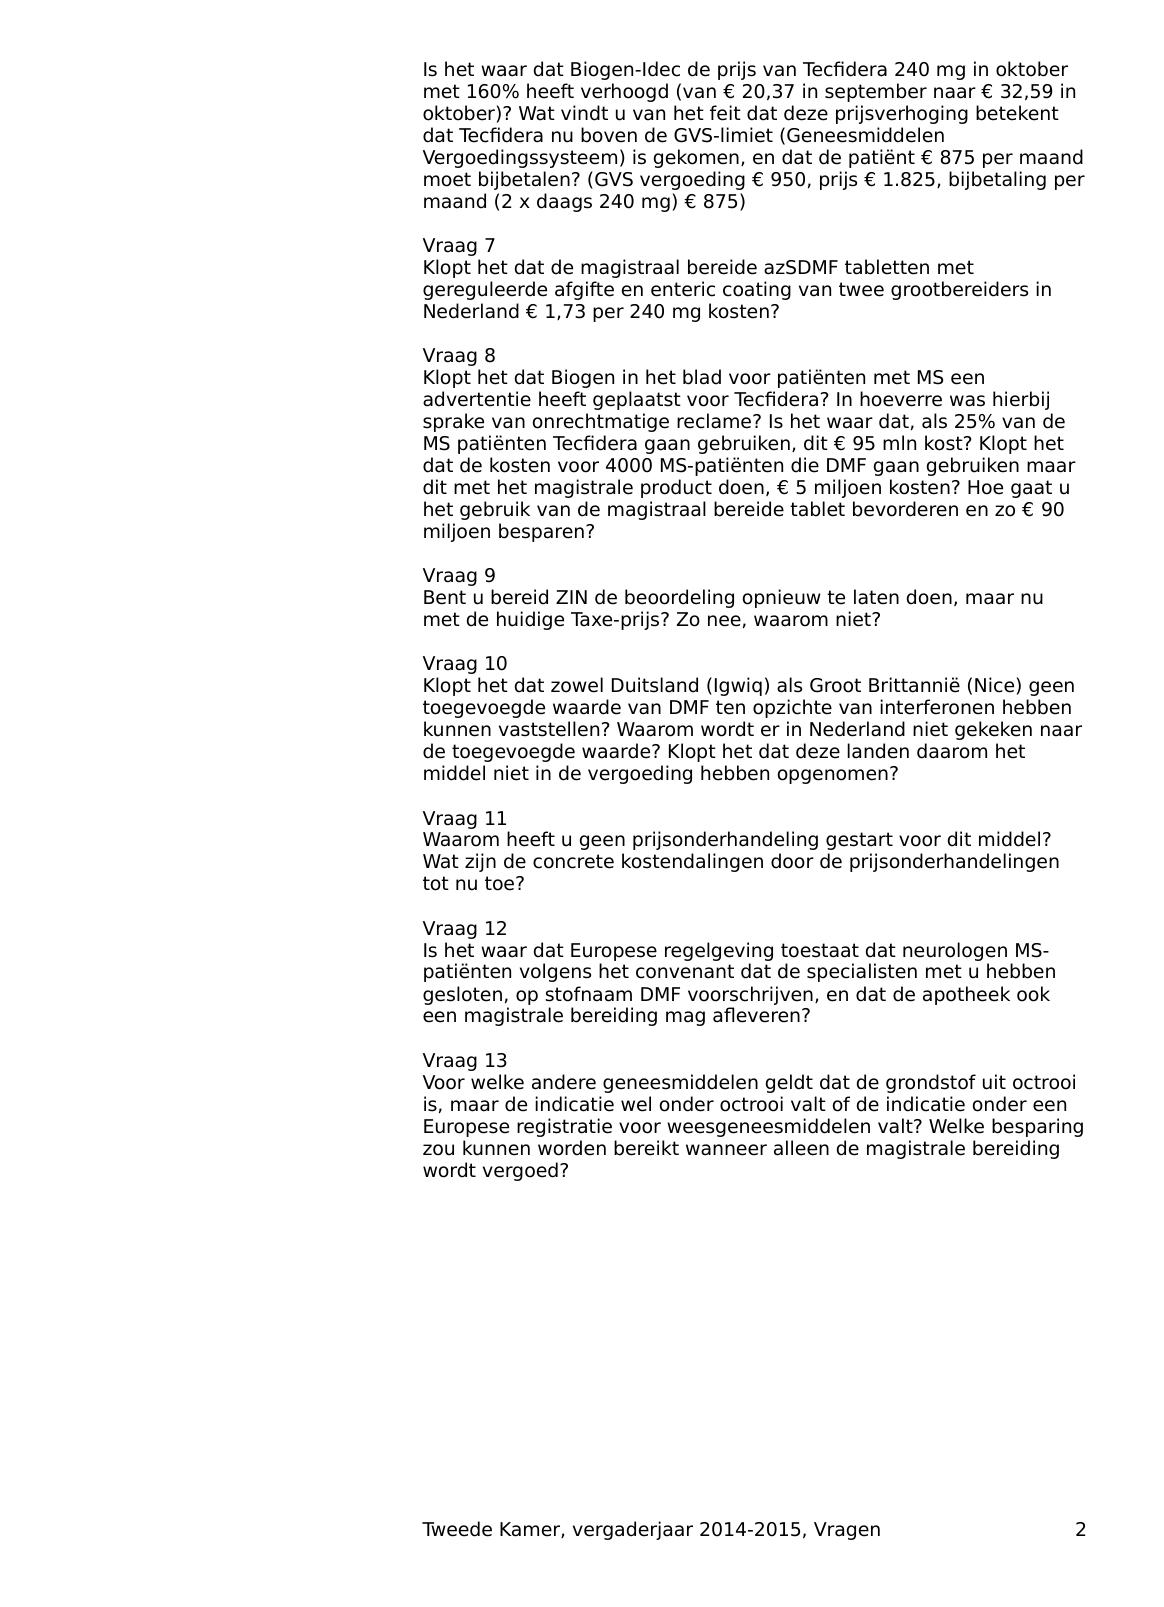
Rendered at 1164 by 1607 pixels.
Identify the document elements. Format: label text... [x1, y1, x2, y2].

text Vraag 10 [422, 653, 1087, 675]
text Vraag 11 [422, 807, 1087, 829]
text Vraag 9 [422, 565, 1087, 587]
text Vraag 13 [422, 1049, 1087, 1072]
text Voor welke andere geneesmiddelen geldt dat de grondstof uit octrooi is, maar de indicatie wel onder octrooi valt of de indicatie onder een Europese registratie voor weesgeneesmiddelen valt? Welke besparing zou kunnen worden bereikt wanneer alleen de magistrale bereiding wordt vergoed? [422, 1072, 1087, 1181]
text Is het waar dat Europese regelgeving toestaat dat neurologen MS-patiënten volgens het convenant dat de specialisten met u hebben gesloten, op stofnaam DMF voorschrijven, en dat de apotheek ook een magistrale bereiding mag afleveren? [422, 939, 1087, 1027]
text Vraag 12 [422, 917, 1087, 939]
text Is het waar dat Biogen-Idec de prijs van Tecfidera 240 mg in oktober met 160% heeft verhoogd (van € 20,37 in september naar € 32,59 in oktober)? Wat vindt u van het feit dat deze prijsverhoging betekent dat Tecfidera nu boven de GVS-limiet (Geneesmiddelen Vergoedingssysteem) is gekomen, en dat de patiënt € 875 per maand moet bijbetalen? (GVS vergoeding € 950, prijs € 1.825, bijbetaling per maand (2 x daags 240 mg) € 875) [422, 59, 1087, 213]
text Klopt het dat zowel Duitsland (Igwiq) als Groot Brittannië (Nice) geen toegevoegde waarde van DMF ten opzichte van interferonen hebben kunnen vaststellen? Waarom wordt er in Nederland niet gekeken naar de toegevoegde waarde? Klopt het dat deze landen daarom het middel niet in de vergoeding hebben opgenomen? [422, 675, 1087, 785]
text Klopt het dat Biogen in het blad voor patiënten met MS een advertentie heeft geplaatst voor Tecfidera? In hoeverre was hierbij sprake van onrechtmatige reclame? Is het waar dat, als 25% van de MS patiënten Tecfidera gaan gebruiken, dit € 95 mln kost? Klopt het dat de kosten voor 4000 MS-patiënten die DMF gaan gebruiken maar dit met het magistrale product doen, € 5 miljoen kosten? Hoe gaat u het gebruik van de magistraal bereide tablet bevorderen en zo € 90 miljoen besparen? [422, 367, 1087, 543]
text Klopt het dat de magistraal bereide azSDMF tabletten met gereguleerde afgifte en enteric coating van twee grootbereiders in Nederland € 1,73 per 240 mg kosten? [422, 257, 1087, 323]
text Bent u bereid ZIN de beoordeling opnieuw te laten doen, maar nu met de huidige Taxe-prijs? Zo nee, waarom niet? [422, 587, 1087, 631]
text Vraag 8 [422, 345, 1087, 367]
text Vraag 7 [422, 235, 1087, 257]
text Waarom heeft u geen prijsonderhandeling gestart voor dit middel? Wat zijn de concrete kostendalingen door de prijsonderhandelingen tot nu toe? [422, 829, 1087, 895]
